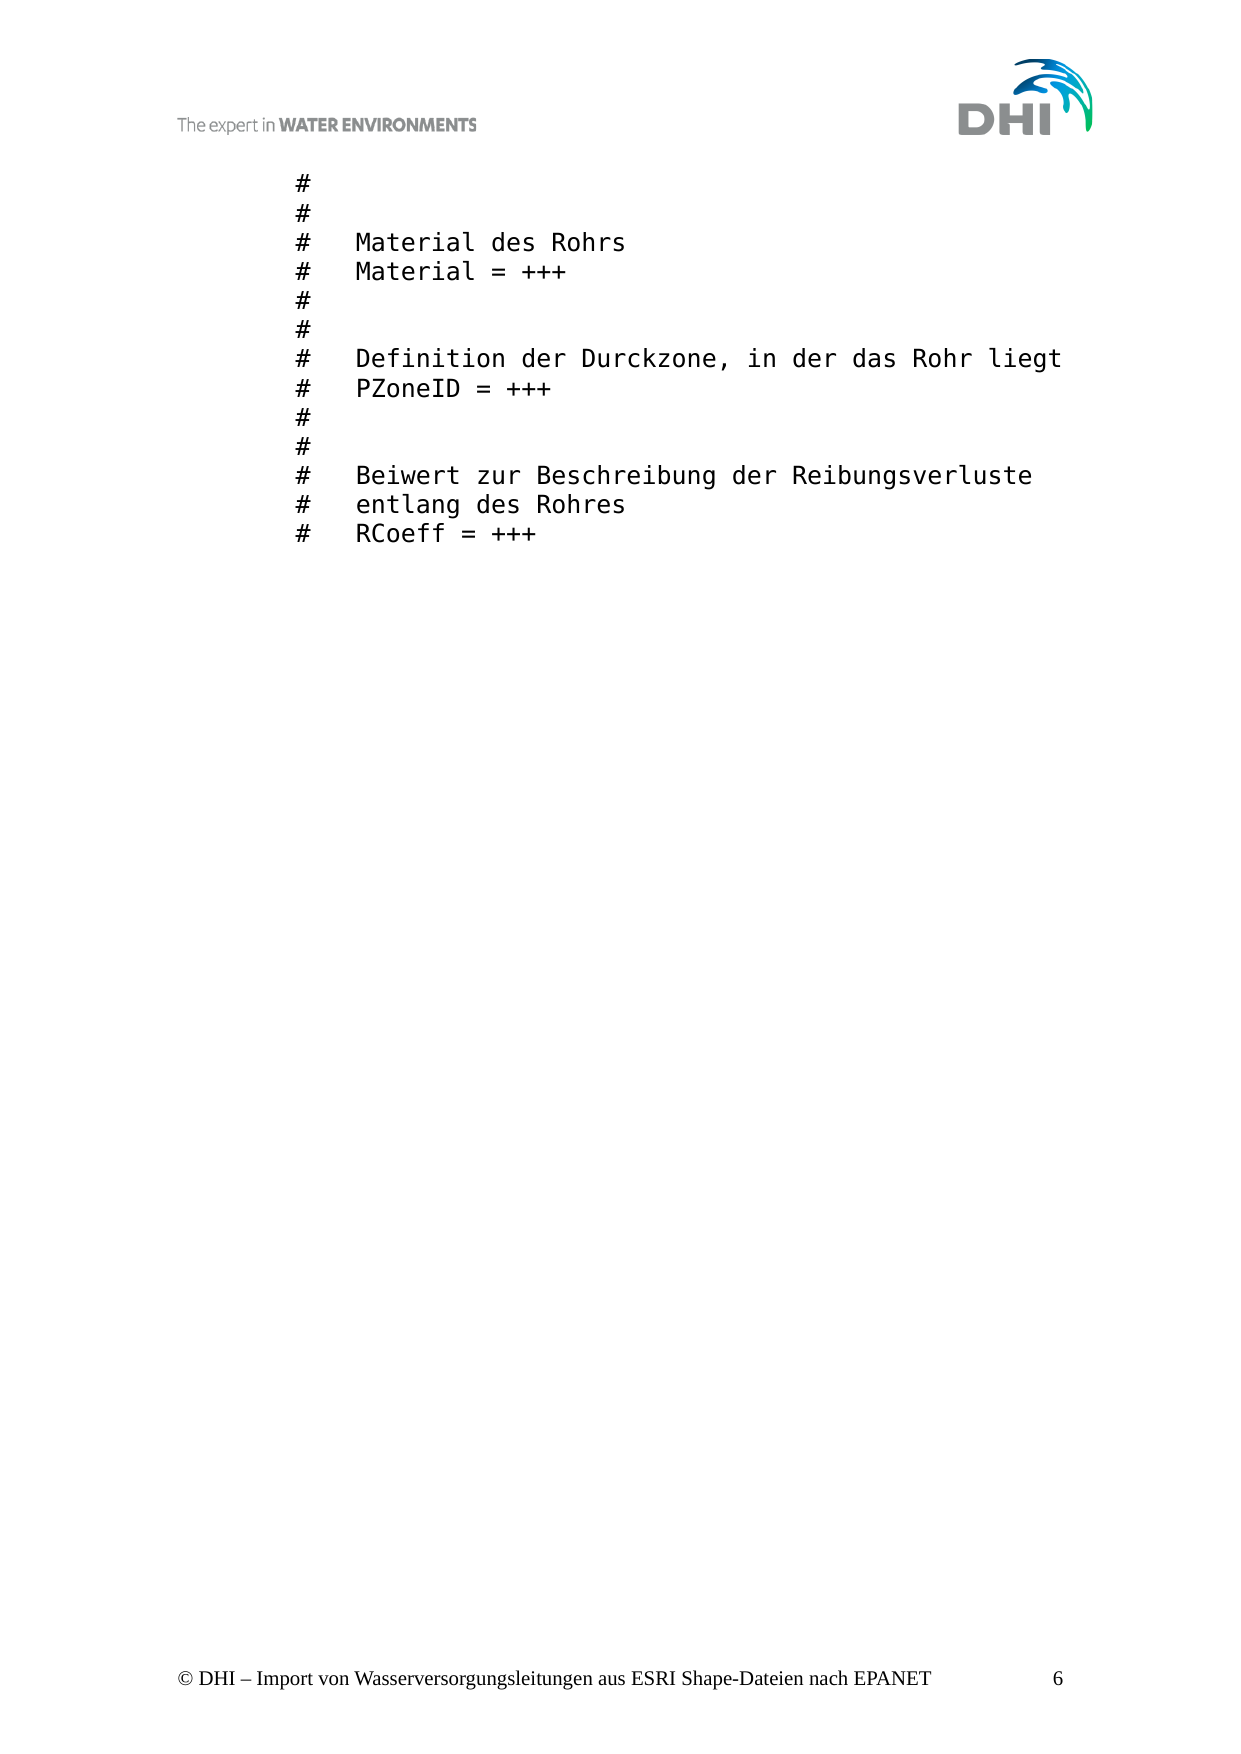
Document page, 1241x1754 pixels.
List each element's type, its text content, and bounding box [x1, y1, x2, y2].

text # # # Material des Rohrs # Material = +++ # # # Definition der Durckzone, in der das Rohr liegt # PZoneID = +++ # # # Beiwert zur Beschreibung der Reibungsverluste # entlang des Rohres # RCoeff = +++ [295, 169, 1063, 578]
picture [177, 117, 477, 135]
picture [958, 59, 1093, 135]
